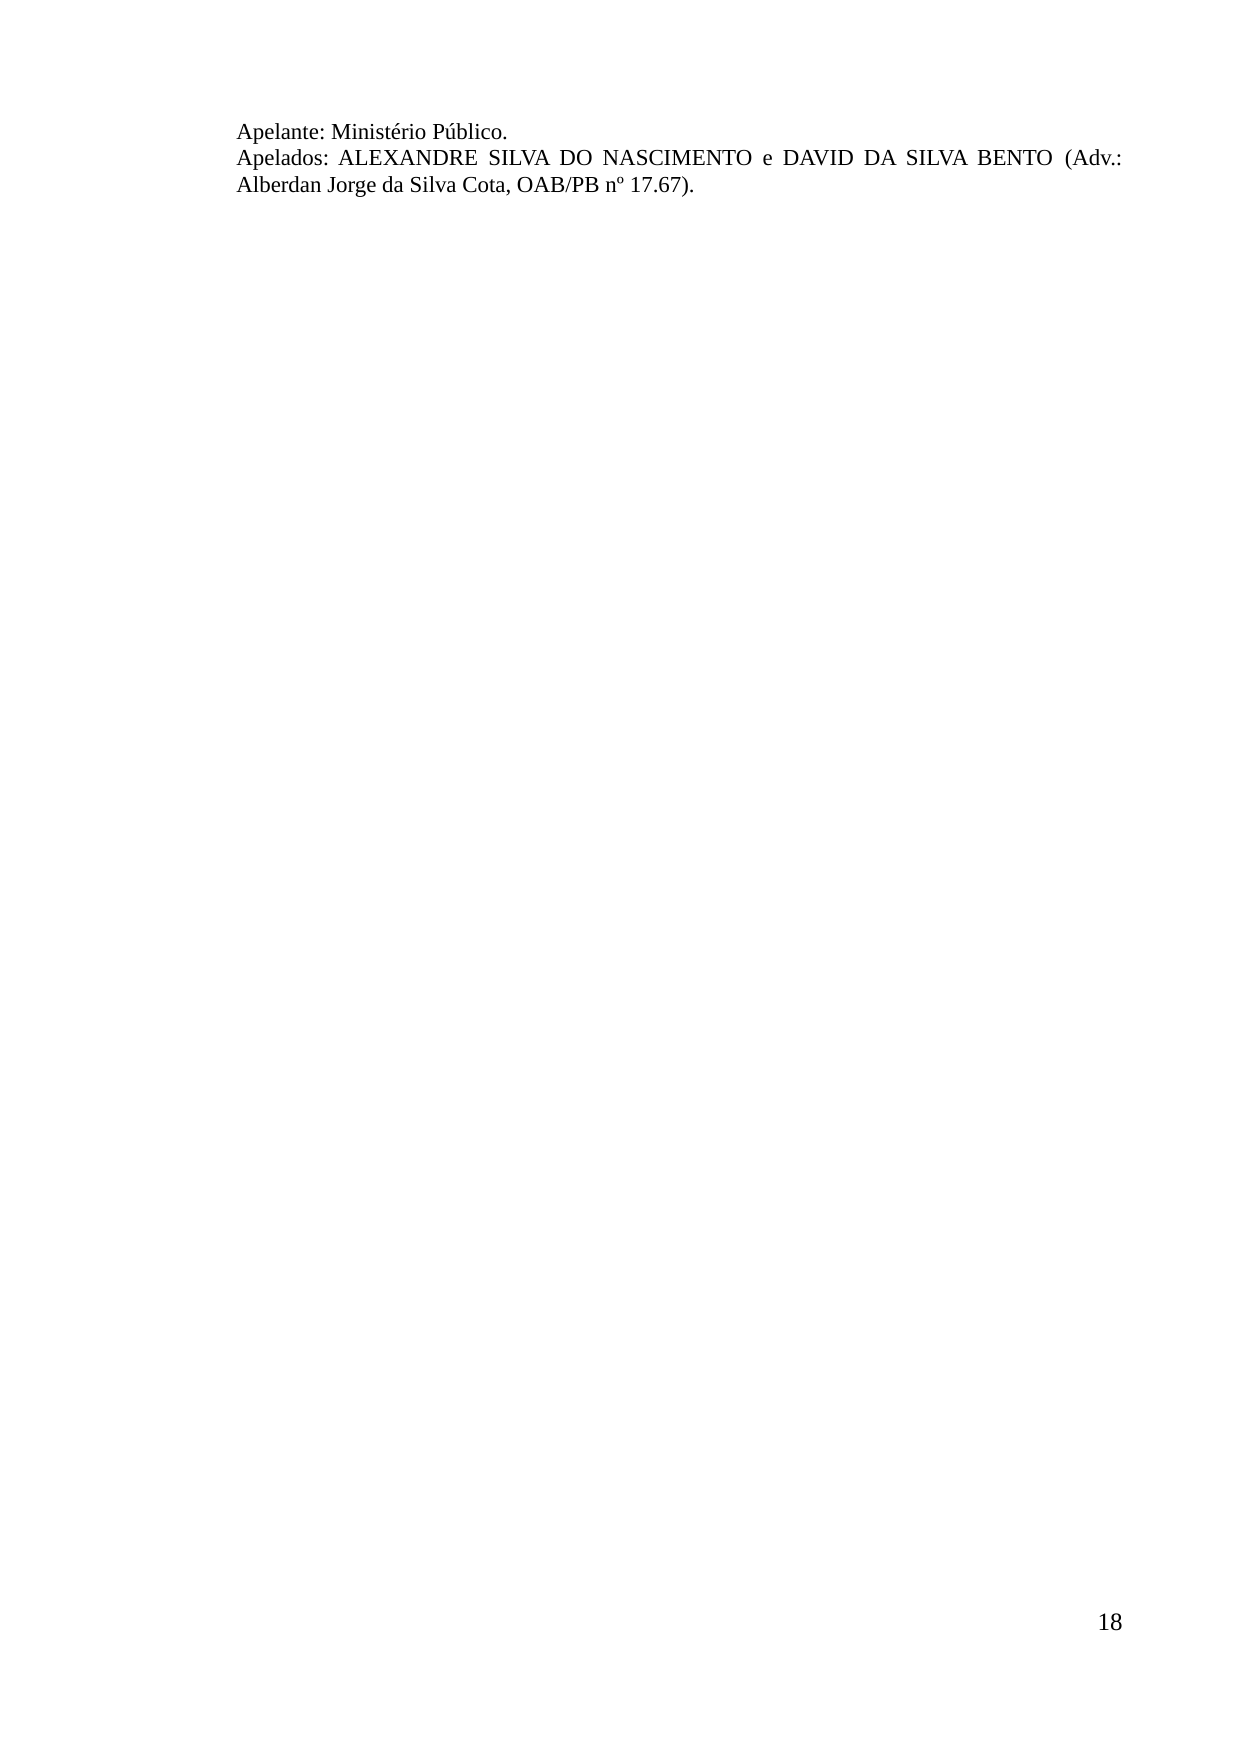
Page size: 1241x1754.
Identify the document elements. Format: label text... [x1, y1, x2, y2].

text Apelados: ALEXANDRE SILVA DO NASCIMENTO e DAVID DA SILVA BENTO (Adv.: Alberdan Jorge da Silva Cota, OAB/PB nº 17.67). [236, 144, 1122, 197]
text Apelante: Ministério Público. [236, 118, 1122, 144]
